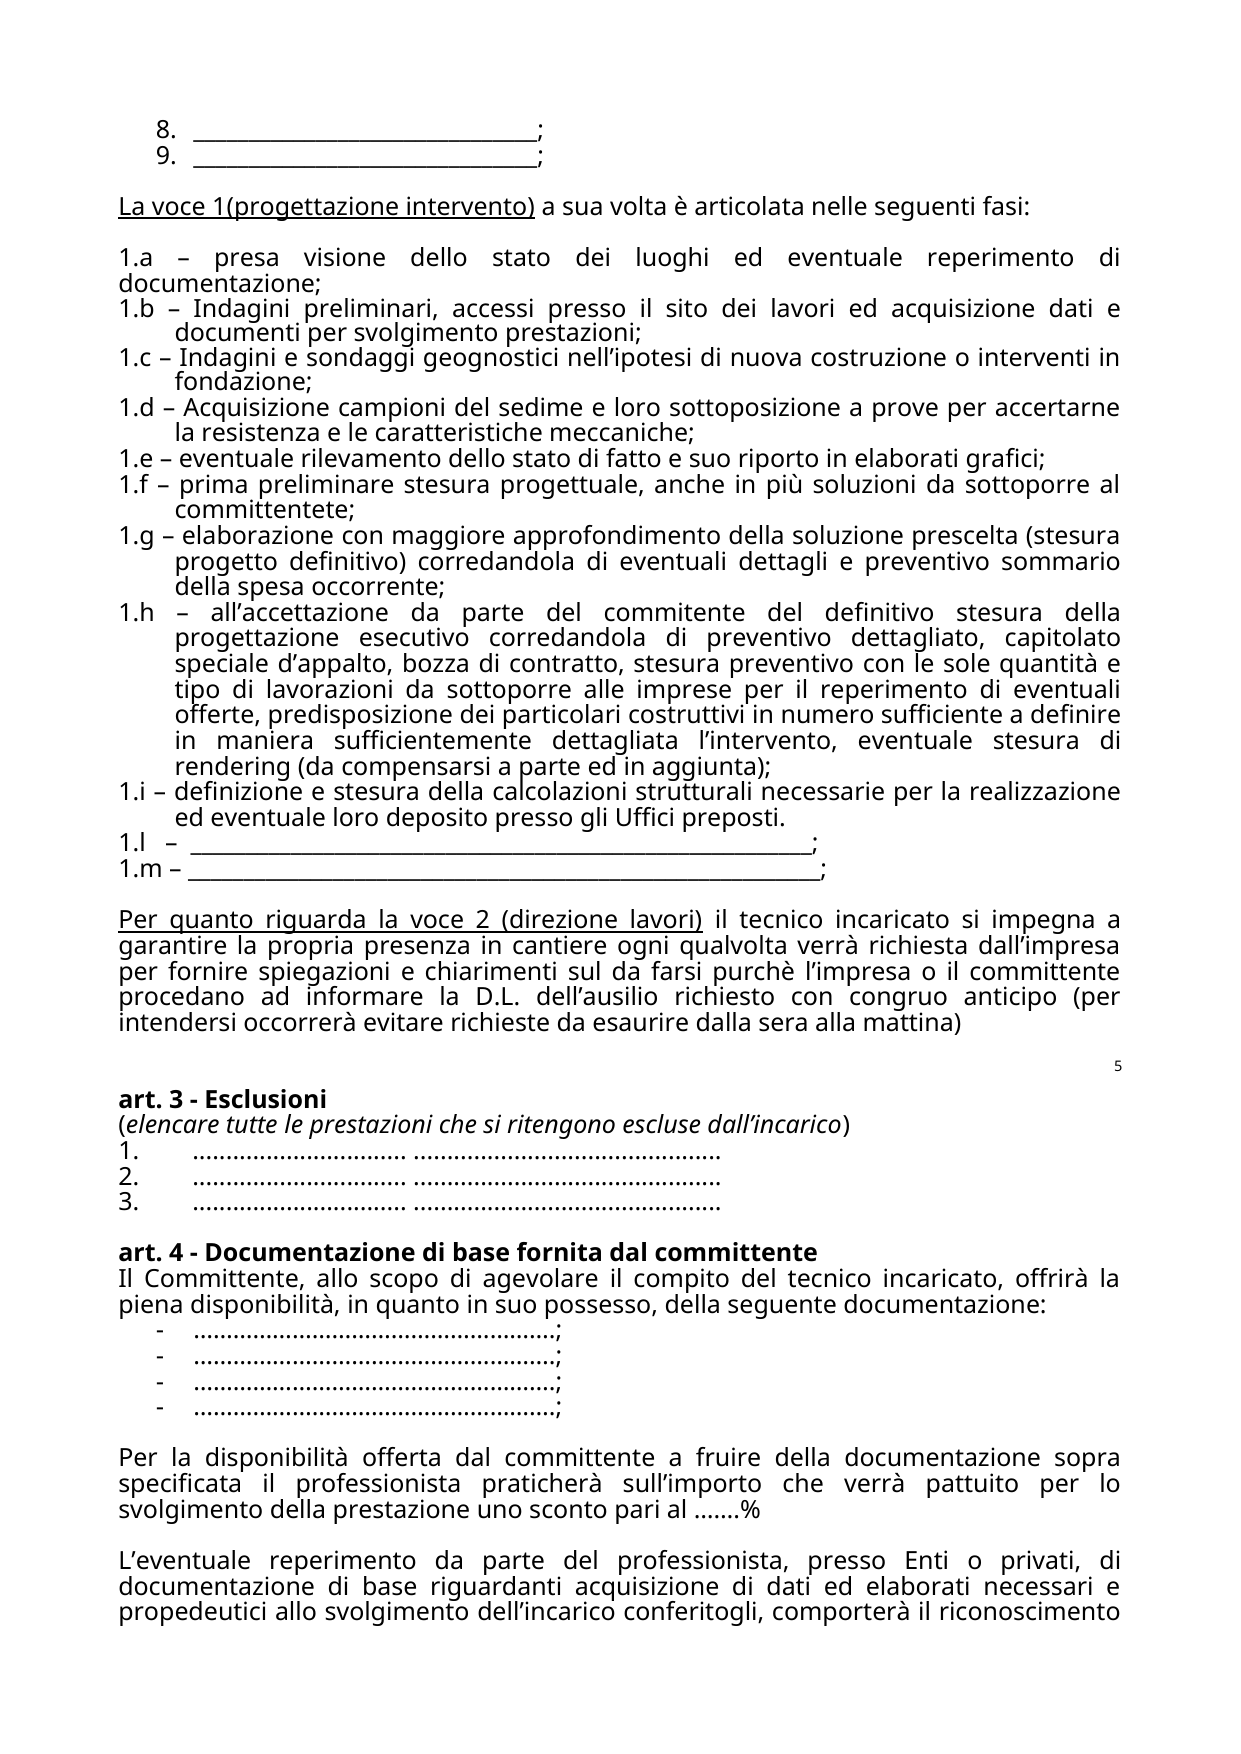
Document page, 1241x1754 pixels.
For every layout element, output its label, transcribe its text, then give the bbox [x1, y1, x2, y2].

text art. 4 - Documentazione di base fornita dal committente [118, 1241, 1122, 1267]
text 1.b – Indagini preliminari, accessi presso il sito dei lavori ed acquisizione dati e documenti per svolgimento prestazioni; [118, 297, 1122, 347]
text 1. ................................ .............................................. [118, 1139, 1122, 1164]
text Il Committente, allo scopo di agevolare il compito del tecnico incaricato, offrirà la piena disponibilità, in quanto in suo possesso, della seguente documentazione: [118, 1267, 1122, 1318]
text 1.f – prima preliminare stesura progettuale, anche in più soluzioni da sottoporre al committentete; [118, 473, 1122, 524]
text L’eventuale reperimento da parte del professionista, presso Enti o privati, di documentazione di base riguardanti acquisizione di dati ed elaborati necessari e propedeutici allo svolgimento dell’incarico conferitogli, comporterà il riconoscimento [118, 1549, 1122, 1626]
text 1.g – elaborazione con maggiore approfondimento della soluzione prescelta (stesura progetto definitivo) corredandola di eventuali dettagli e preventivo sommario della spesa occorrente; [118, 524, 1122, 601]
text art. 3 - Esclusioni [118, 1088, 1122, 1113]
list ……………………………………………….; [156, 1344, 1122, 1369]
list _______________________________; [156, 118, 1122, 144]
text 1.l – ________________________________________________________; [118, 831, 1122, 857]
text (elencare tutte le prestazioni che si ritengono escluse dall’incarico) [118, 1113, 1122, 1139]
text 1.d – Acquisizione campioni del sedime e loro sottoposizione a prove per accertarne la resistenza e le caratteristiche meccaniche; [118, 396, 1122, 447]
text 1.e – eventuale rilevamento dello stato di fatto e suo riporto in elaborati grafici; [118, 447, 1122, 473]
list ……………………………………………….; [156, 1369, 1122, 1395]
text 3. ................................ .............................................. [118, 1190, 1122, 1216]
text La voce 1(progettazione intervento) a sua volta è articolata nelle seguenti fasi: [118, 195, 1122, 221]
text 1.m – _________________________________________________________; [118, 857, 1122, 883]
list ……………………………………………….; [156, 1395, 1122, 1421]
text Per quanto riguarda la voce 2 (direzione lavori) il tecnico incaricato si impegna a garantire la propria presenza in cantiere ogni qualvolta verrà richiesta dall’impresa per fornire spiegazioni e chiarimenti sul da farsi purchè l’impresa o il committente procedano ad informare la D.L. dell’ausilio richiesto con congruo anticipo (per intendersi occorrerà evitare richieste da esaurire dalla sera alla mattina) [118, 908, 1122, 1036]
list _______________________________; [156, 144, 1122, 169]
text Per la disponibilità offerta dal committente a fruire della documentazione sopra specificata il professionista praticherà sull’importo che verrà pattuito per lo svolgimento della prestazione uno sconto pari al …….% [118, 1446, 1122, 1523]
text 1.i – definizione e stesura della calcolazioni strutturali necessarie per la realizzazione ed eventuale loro deposito presso gli Uffici preposti. [118, 780, 1122, 831]
text 1.h – all’accettazione da parte del commitente del definitivo stesura della progettazione esecutivo corredandola di preventivo dettagliato, capitolato speciale d’appalto, bozza di contratto, stesura preventivo con le sole quantità e tipo di lavorazioni da sottoporre alle imprese per il reperimento di eventuali offerte, predisposizione dei particolari costruttivi in numero sufficiente a definire in maniera sufficientemente dettagliata l’intervento, eventuale stesura di rendering (da compensarsi a parte ed in aggiunta); [118, 601, 1122, 780]
text 5 [118, 1062, 1122, 1088]
text 1.c – Indagini e sondaggi geognostici nell’ipotesi di nuova costruzione o interventi in fondazione; [118, 347, 1122, 396]
list ……………………………………………….; [156, 1318, 1122, 1344]
text 1.a – presa visione dello stato dei luoghi ed eventuale reperimento di documentazione; [118, 246, 1122, 297]
text 2. ................................ .............................................. [118, 1164, 1122, 1190]
